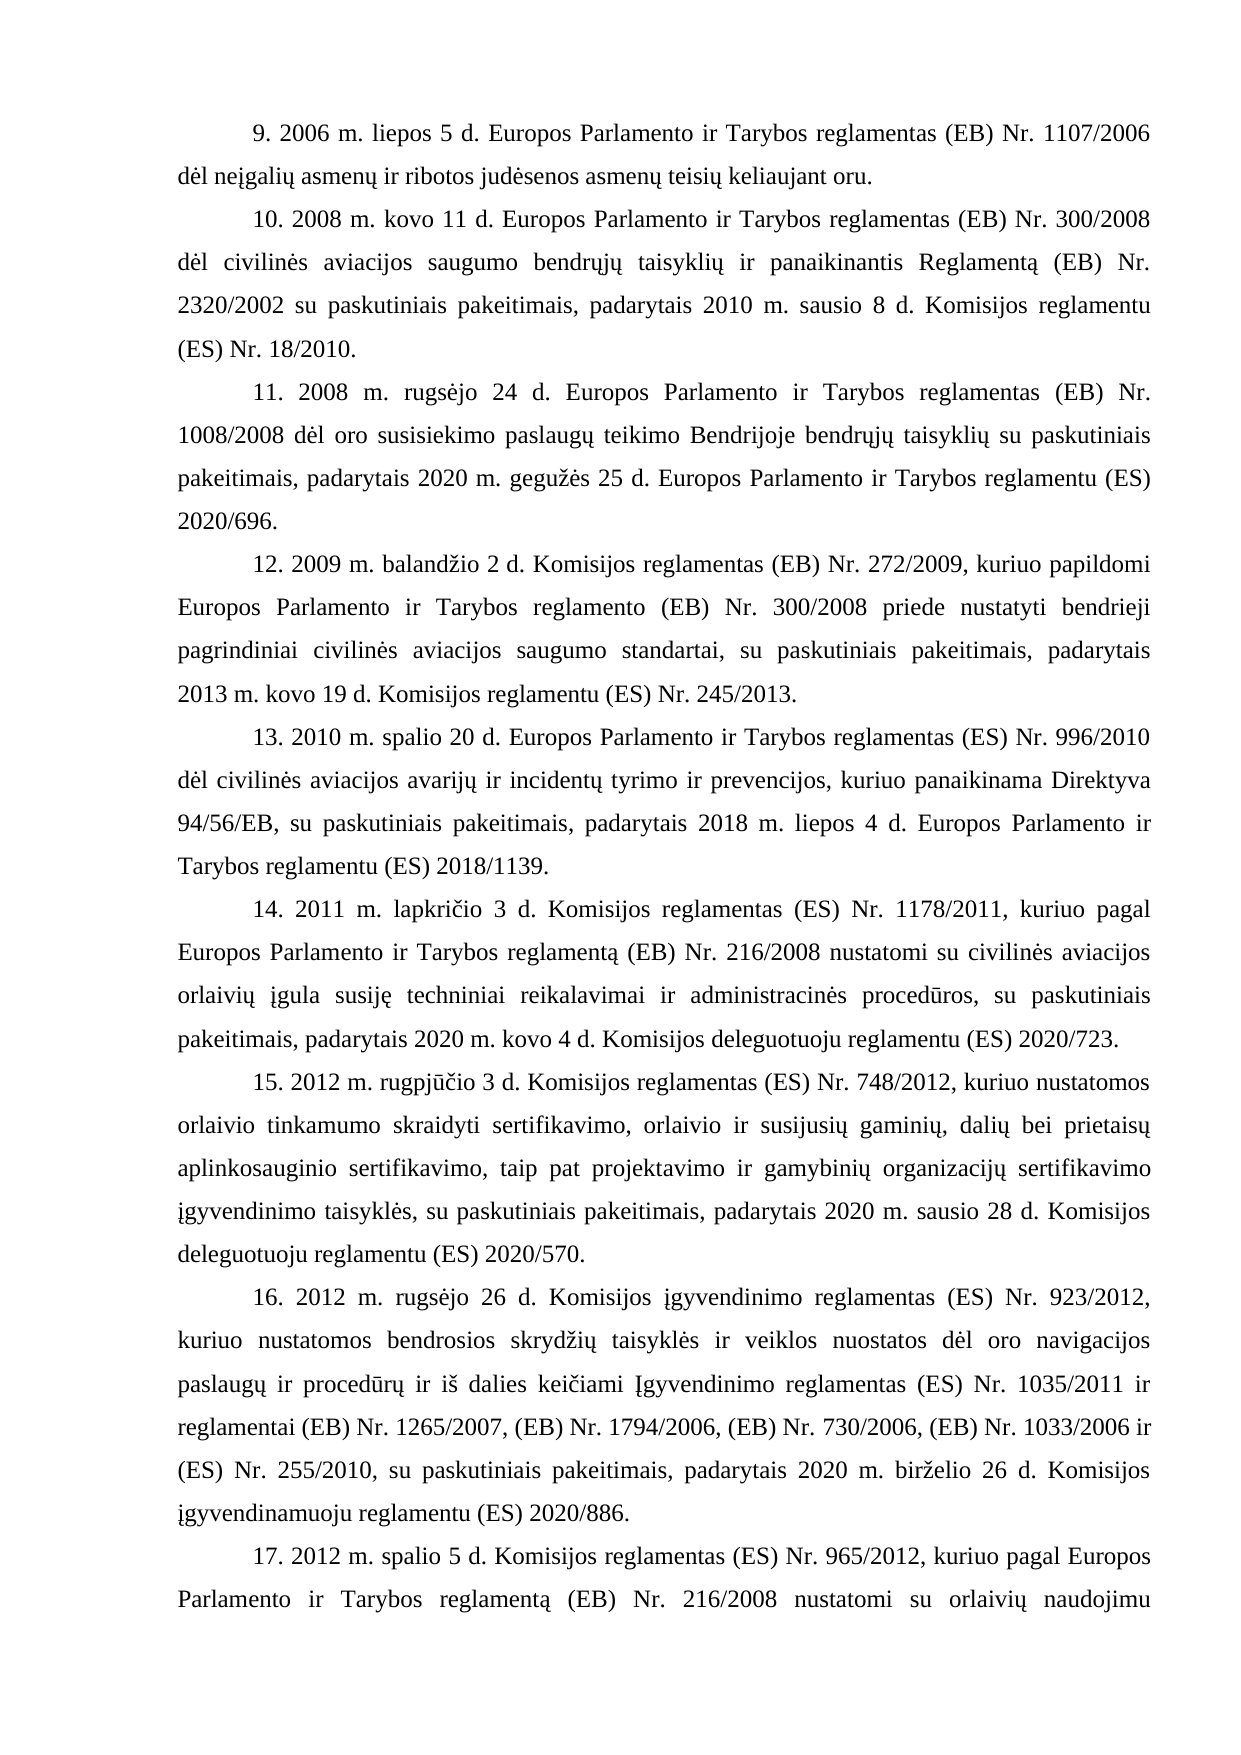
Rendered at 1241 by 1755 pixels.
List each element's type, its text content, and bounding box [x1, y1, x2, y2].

text 15. 2012 m. rugpjūčio 3 d. Komisijos reglamentas (ES) Nr. 748/2012, kuriuo nustatomos orlaivio tinkamumo skraidyti sertifikavimo, orlaivio ir susijusių gaminių, dalių bei prietaisų aplinkosauginio sertifikavimo, taip pat projektavimo ir gamybinių organizacijų sertifikavimo įgyvendinimo taisyklės, su paskutiniais pakeitimais, padarytais 2020 m. sausio 28 d. Komisijos deleguotuoju reglamentu (ES) 2020/570. [177, 1067, 1152, 1268]
text 14. 2011 m. lapkričio 3 d. Komisijos reglamentas (ES) Nr. 1178/2011, kuriuo pagal Europos Parlamento ir Tarybos reglamentą (EB) Nr. 216/2008 nustatomi su civilinės aviacijos orlaivių įgula susiję techniniai reikalavimai ir administracinės procedūros, su paskutiniais pakeitimais, padarytais 2020 m. kovo 4 d. Komisijos deleguotuoju reglamentu (ES) 2020/723. [177, 894, 1152, 1052]
text 10. 2008 m. kovo 11 d. Europos Parlamento ir Tarybos reglamentas (EB) Nr. 300/2008 dėl civilinės aviacijos saugumo bendrųjų taisyklių ir panaikinantis Reglamentą (EB) Nr. 2320/2002 su paskutiniais pakeitimais, padarytais 2010 m. sausio 8 d. Komisijos reglamentu (ES) Nr. 18/2010. [177, 204, 1152, 362]
text 16. 2012 m. rugsėjo 26 d. Komisijos įgyvendinimo reglamentas (ES) Nr. 923/2012, kuriuo nustatomos bendrosios skrydžių taisyklės ir veiklos nuostatos dėl oro navigacijos paslaugų ir procedūrų ir iš dalies keičiami Įgyvendinimo reglamentas (ES) Nr. 1035/2011 ir reglamentai (EB) Nr. 1265/2007, (EB) Nr. 1794/2006, (EB) Nr. 730/2006, (EB) Nr. 1033/2006 ir (ES) Nr. 255/2010, su paskutiniais pakeitimais, padarytais 2020 m. birželio 26 d. Komisijos įgyvendinamuoju reglamentu (ES) 2020/886. [177, 1282, 1152, 1527]
text 13. 2010 m. spalio 20 d. Europos Parlamento ir Tarybos reglamentas (ES) Nr. 996/2010 dėl civilinės aviacijos avarijų ir incidentų tyrimo ir prevencijos, kuriuo panaikinama Direktyva 94/56/EB, su paskutiniais pakeitimais, padarytais 2018 m. liepos 4 d. Europos Parlamento ir Tarybos reglamentu (ES) 2018/1139. [177, 722, 1152, 880]
text 9. 2006 m. liepos 5 d. Europos Parlamento ir Tarybos reglamentas (EB) Nr. 1107/2006 dėl neįgalių asmenų ir ribotos judėsenos asmenų teisių keliaujant oru. [177, 118, 1152, 190]
text 12. 2009 m. balandžio 2 d. Komisijos reglamentas (EB) Nr. 272/2009, kuriuo papildomi Europos Parlamento ir Tarybos reglamento (EB) Nr. 300/2008 priede nustatyti bendrieji pagrindiniai civilinės aviacijos saugumo standartai, su paskutiniais pakeitimais, padarytais 2013 m. kovo 19 d. Komisijos reglamentu (ES) Nr. 245/2013. [177, 549, 1152, 707]
text 17. 2012 m. spalio 5 d. Komisijos reglamentas (ES) Nr. 965/2012, kuriuo pagal Europos Parlamento ir Tarybos reglamentą (EB) Nr. 216/2008 nustatomi su orlaivių naudojimu [177, 1541, 1152, 1613]
text 11. 2008 m. rugsėjo 24 d. Europos Parlamento ir Tarybos reglamentas (EB) Nr. 1008/2008 dėl oro susisiekimo paslaugų teikimo Bendrijoje bendrųjų taisyklių su paskutiniais pakeitimais, padarytais 2020 m. gegužės 25 d. Europos Parlamento ir Tarybos reglamentu (ES) 2020/696. [177, 377, 1152, 535]
